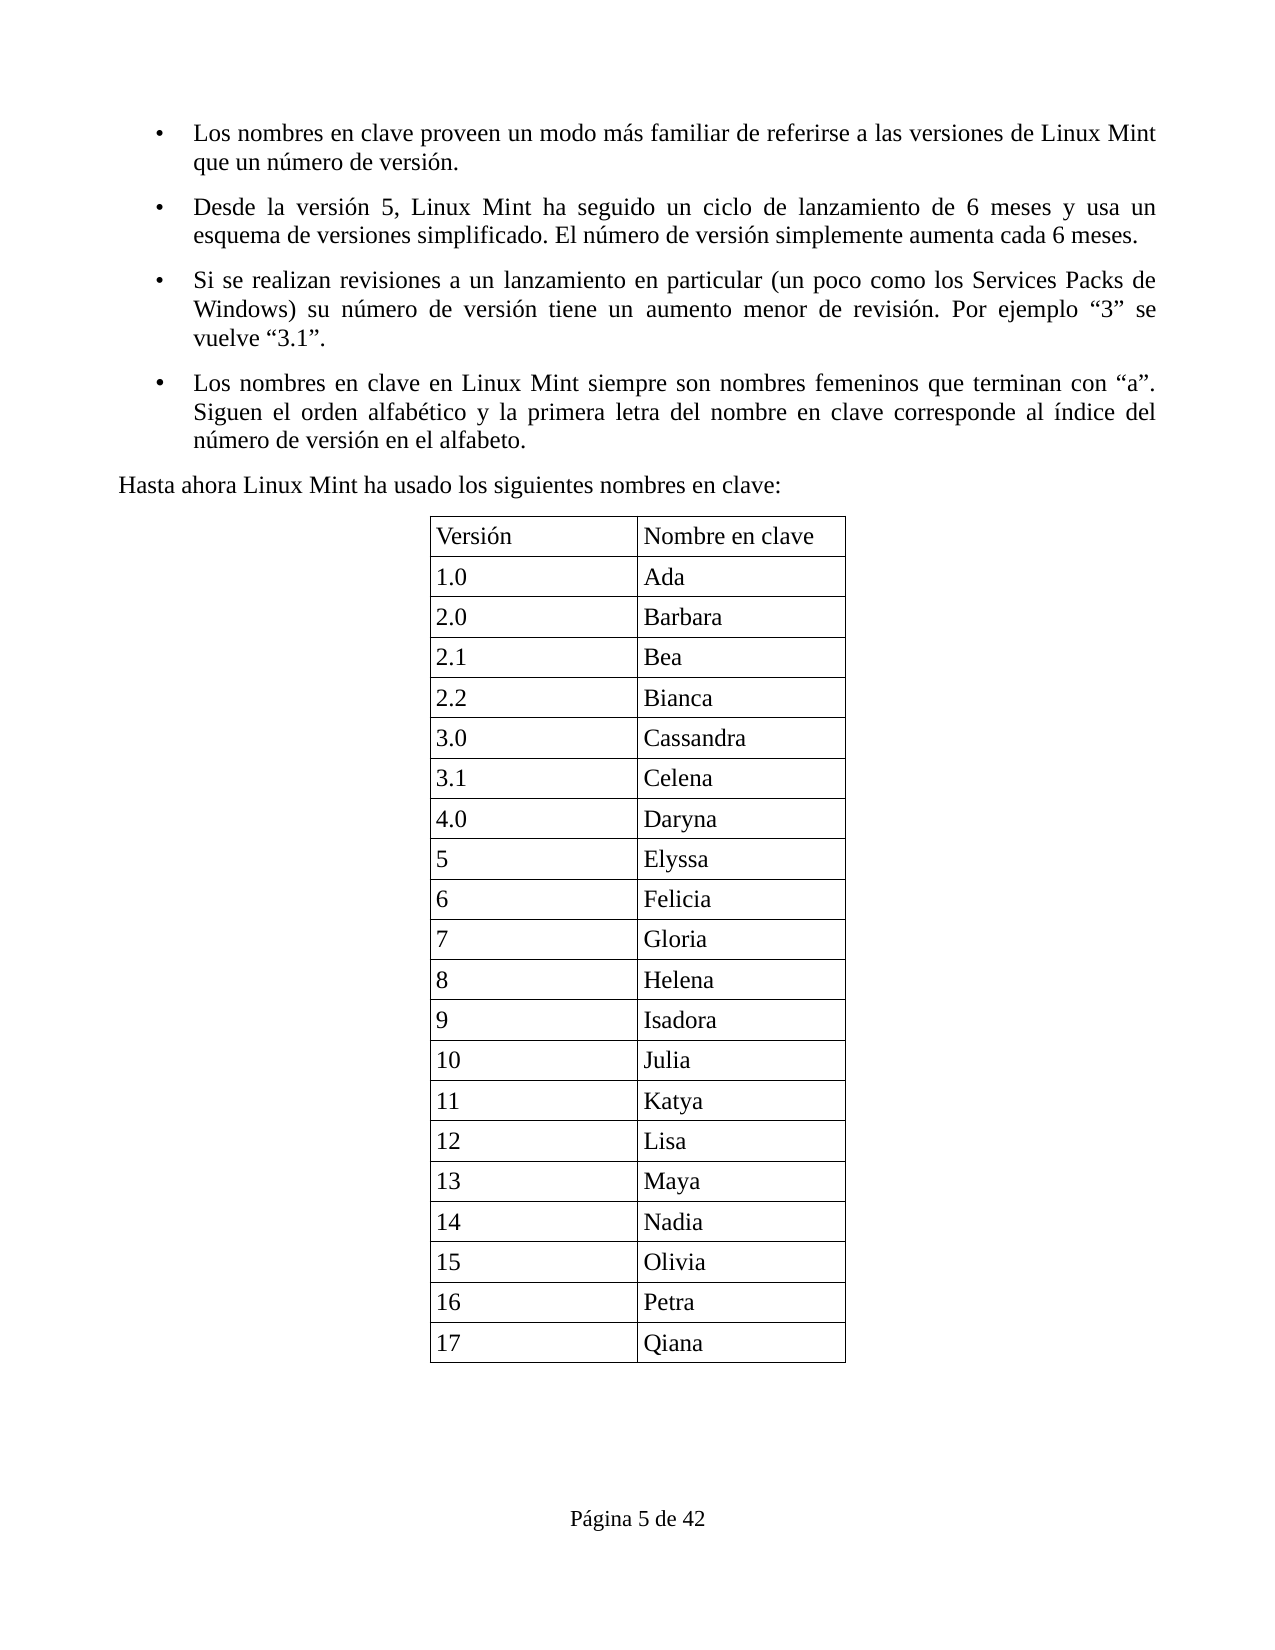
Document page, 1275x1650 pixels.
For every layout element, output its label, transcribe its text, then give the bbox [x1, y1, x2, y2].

table_cell Katya [638, 1081, 845, 1120]
table_cell 8 [431, 960, 637, 999]
table_cell 1.0 [431, 557, 637, 596]
list Los nombres en clave proveen un modo más familiar de referirse a las versiones de Linux Mint que un número de versión. [156, 118, 1157, 176]
table_cell 6 [431, 880, 637, 919]
text Hasta ahora Linux Mint ha usado los siguientes nombres en clave: [118, 471, 1157, 499]
table_cell 2.1 [431, 638, 637, 677]
table_header Versión [431, 517, 637, 556]
table_cell 17 [431, 1323, 637, 1362]
table_cell 4.0 [431, 799, 637, 838]
table_cell Felicia [638, 880, 845, 919]
table_cell Petra [638, 1283, 845, 1322]
table_cell 3.1 [431, 759, 637, 798]
table_cell Olivia [638, 1242, 845, 1282]
table_cell Bea [638, 638, 845, 677]
table_cell Qiana [638, 1323, 845, 1362]
table_cell Lisa [638, 1121, 845, 1161]
table_cell Ada [638, 557, 845, 596]
table_cell Helena [638, 960, 845, 999]
table_cell Elyssa [638, 839, 845, 878]
table_cell Bianca [638, 678, 845, 717]
table_cell Celena [638, 759, 845, 798]
table_cell 15 [431, 1242, 637, 1282]
table_cell 7 [431, 920, 637, 959]
table_cell 2.2 [431, 678, 637, 717]
table_cell Nadia [638, 1202, 845, 1241]
list Si se realizan revisiones a un lanzamiento en particular (un poco como los Services Packs de Windows) su número de versión tiene un aumento menor de revisión. Por ejemplo “3” se vuelve “3.1”. [156, 266, 1157, 352]
table_cell Maya [638, 1162, 845, 1201]
table_cell 16 [431, 1283, 637, 1322]
table_cell 5 [431, 839, 637, 878]
table_cell 13 [431, 1162, 637, 1201]
table_cell 2.0 [431, 597, 637, 637]
table_cell Julia [638, 1041, 845, 1080]
table_header Nombre en clave [638, 517, 845, 556]
table_cell 3.0 [431, 718, 637, 757]
table_cell 12 [431, 1121, 637, 1161]
table_cell 11 [431, 1081, 637, 1120]
table_cell 9 [431, 1000, 637, 1040]
table_cell Cassandra [638, 718, 845, 757]
table_cell Daryna [638, 799, 845, 838]
list Desde la versión 5, Linux Mint ha seguido un ciclo de lanzamiento de 6 meses y usa un esquema de versiones simplificado. El número de versión simplemente aumenta cada 6 meses. [156, 192, 1157, 249]
table_cell 14 [431, 1202, 637, 1241]
table_cell Barbara [638, 597, 845, 637]
table_cell 10 [431, 1041, 637, 1080]
table_cell Gloria [638, 920, 845, 959]
list Los nombres en clave en Linux Mint siempre son nombres femeninos que terminan con “a”. Siguen el orden alfabético y la primera letra del nombre en clave corresponde al índice del número de versión en el alfabeto. [156, 368, 1157, 454]
table_cell Isadora [638, 1000, 845, 1040]
